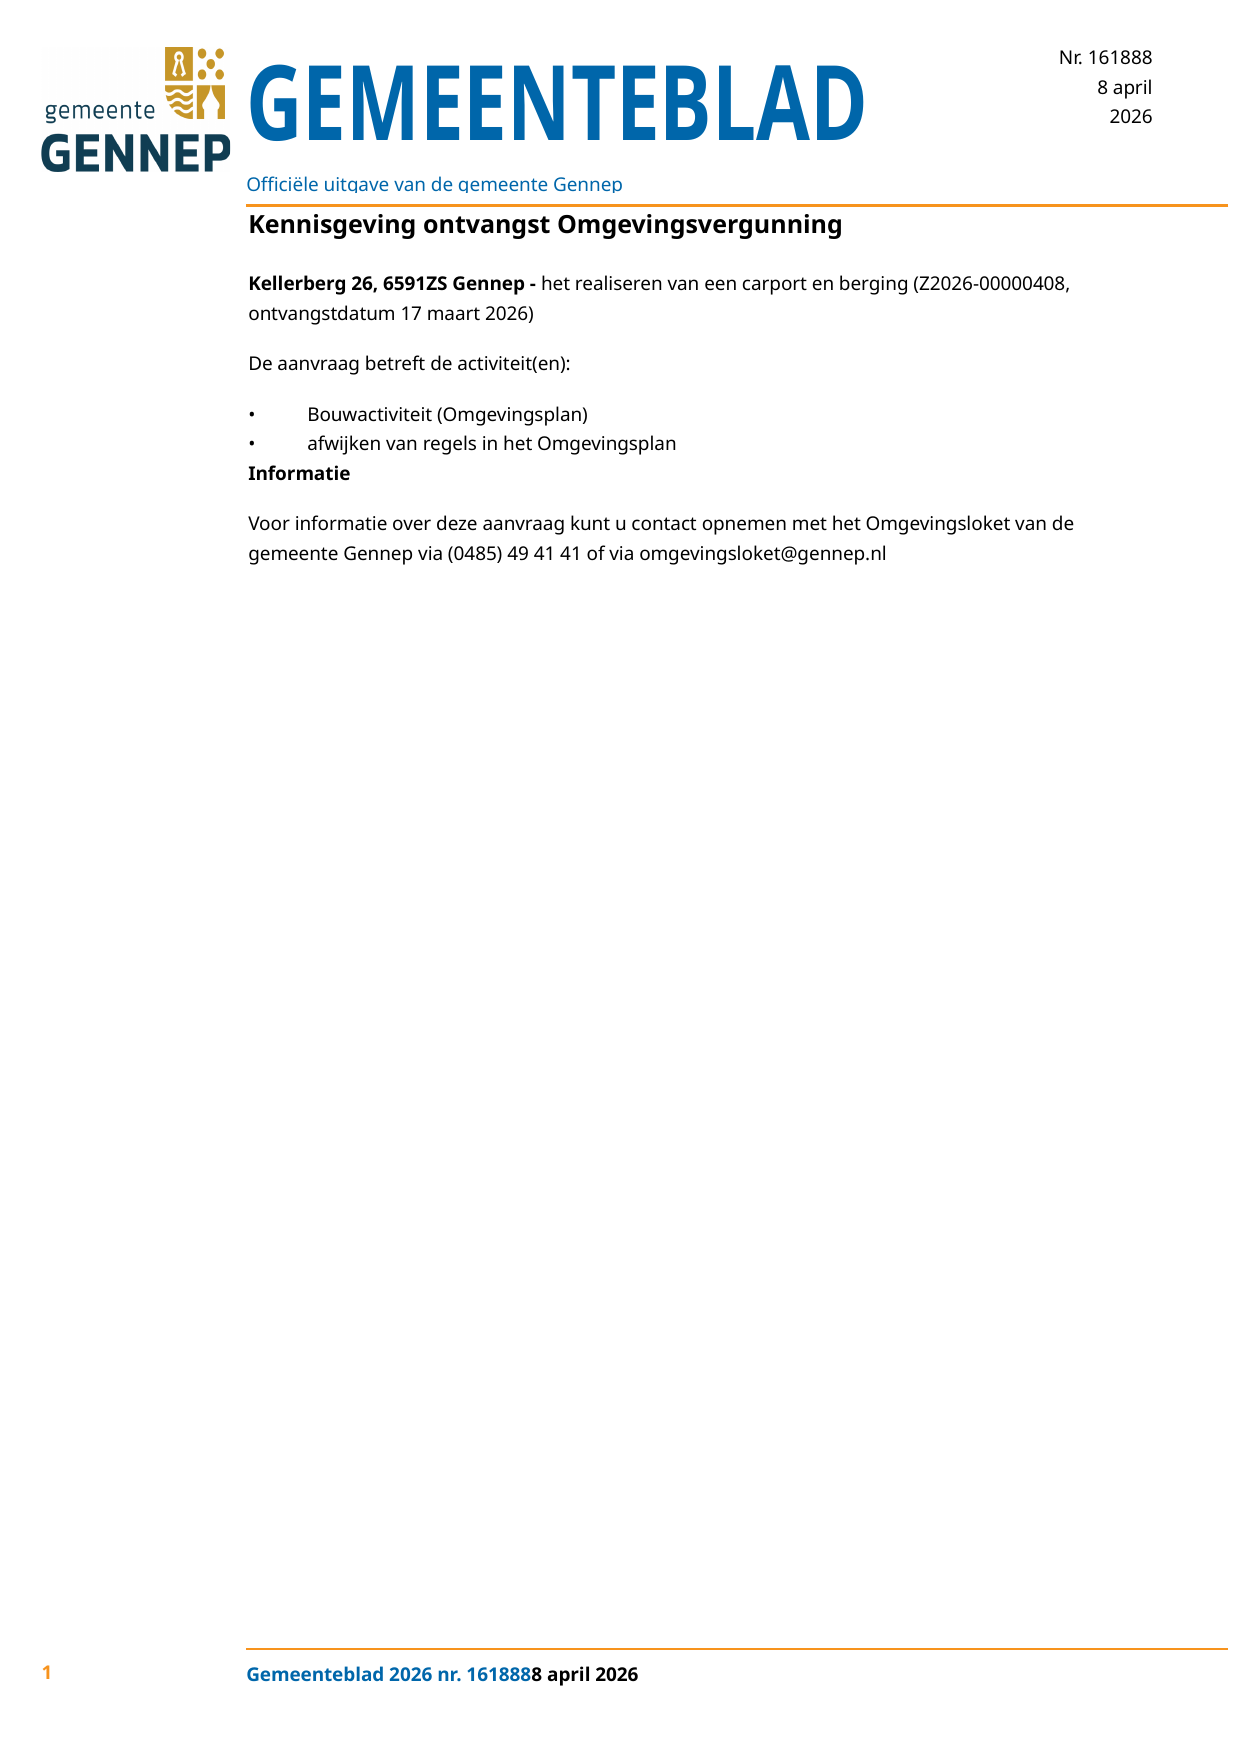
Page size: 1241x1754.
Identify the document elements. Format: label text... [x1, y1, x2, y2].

list Bouwactiviteit (Omgevingsplan) [248, 401, 1152, 426]
text Kennisgeving ontvangst Omgevingsvergunning [248, 207, 1152, 241]
list afwijken van regels in het Omgevingsplan [248, 430, 1152, 456]
text Kellerberg 26, 6591ZS Gennep - het realiseren van een carport en berging (Z2026-00000408, ontvangstdatum 17 maart 2026) [248, 270, 1152, 326]
text De aanvraag betreft de activiteit(en): [248, 350, 1152, 376]
text Informatie [248, 460, 1152, 486]
text Voor informatie over deze aanvraag kunt u contact opnemen met het Omgevingsloket van de gemeente Gennep via (0485) 49 41 41 of via omgevingsloket@gennep.nl [248, 510, 1152, 566]
picture [41, 47, 231, 172]
